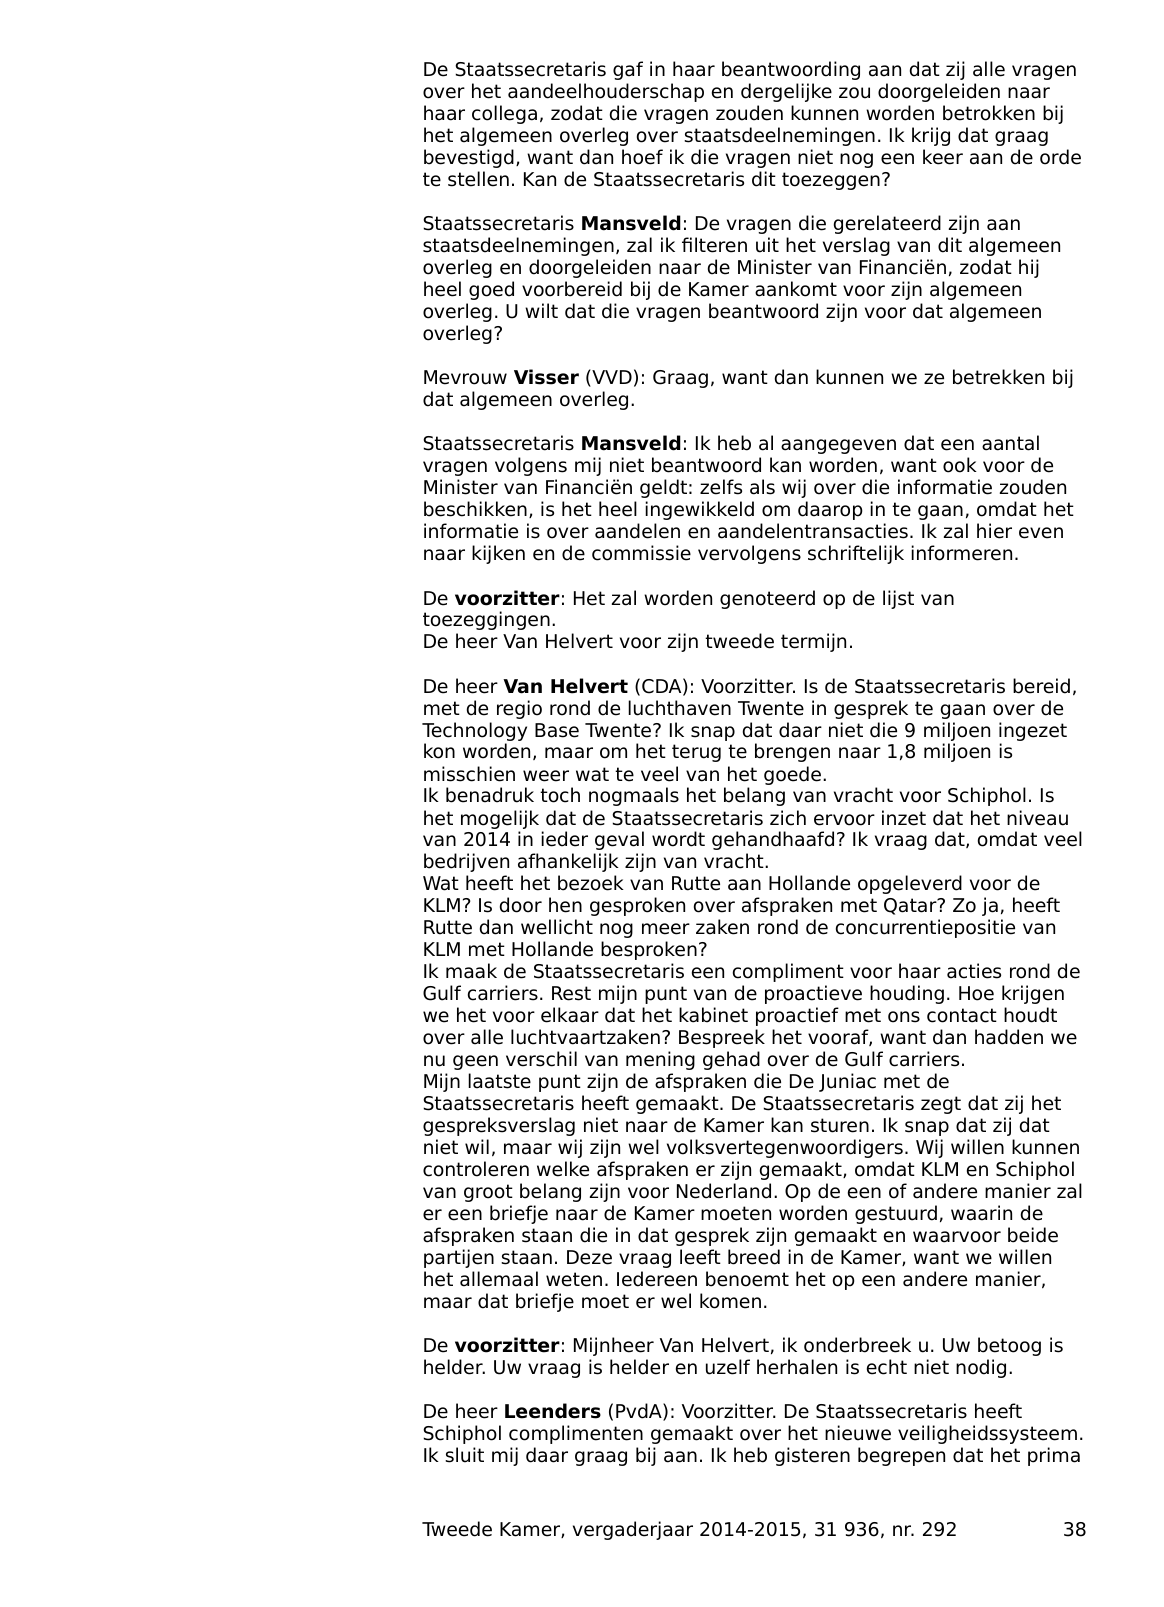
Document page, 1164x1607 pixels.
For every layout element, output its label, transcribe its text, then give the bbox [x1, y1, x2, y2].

text Ik maak de Staatssecretaris een compliment voor haar acties rond de Gulf carriers. Rest mijn punt van de proactieve houding. Hoe krijgen we het voor elkaar dat het kabinet proactief met ons contact houdt over alle luchtvaartzaken? Bespreek het vooraf, want dan hadden we nu geen verschil van mening gehad over de Gulf carriers. [422, 961, 1087, 1071]
text De voorzitter: Mijnheer Van Helvert, ik onderbreek u. Uw betoog is helder. Uw vraag is helder en uzelf herhalen is echt niet nodig. [422, 1335, 1087, 1379]
text De heer Van Helvert (CDA): Voorzitter. Is de Staatssecretaris bereid, met de regio rond de luchthaven Twente in gesprek te gaan over de Technology Base Twente? Ik snap dat daar niet die 9 miljoen ingezet kon worden, maar om het terug te brengen naar 1,8 miljoen is misschien weer wat te veel van het goede. [422, 676, 1087, 785]
text Mijn laatste punt zijn de afspraken die De Juniac met de Staatssecretaris heeft gemaakt. De Staatssecretaris zegt dat zij het gespreksverslag niet naar de Kamer kan sturen. Ik snap dat zij dat niet wil, maar wij zijn wel volksvertegenwoordigers. Wij willen kunnen controleren welke afspraken er zijn gemaakt, omdat KLM en Schiphol van groot belang zijn voor Nederland. Op de een of andere manier zal er een briefje naar de Kamer moeten worden gestuurd, waarin de afspraken staan die in dat gesprek zijn gemaakt en waarvoor beide partijen staan. Deze vraag leeft breed in de Kamer, want we willen het allemaal weten. Iedereen benoemt het op een andere manier, maar dat briefje moet er wel komen. [422, 1071, 1087, 1313]
text Staatssecretaris Mansveld: De vragen die gerelateerd zijn aan staatsdeelnemingen, zal ik filteren uit het verslag van dit algemeen overleg en doorgeleiden naar de Minister van Financiën, zodat hij heel goed voorbereid bij de Kamer aankomt voor zijn algemeen overleg. U wilt dat die vragen beantwoord zijn voor dat algemeen overleg? [422, 213, 1087, 345]
text De Staatssecretaris gaf in haar beantwoording aan dat zij alle vragen over het aandeelhouderschap en dergelijke zou doorgeleiden naar haar collega, zodat die vragen zouden kunnen worden betrokken bij het algemeen overleg over staatsdeelnemingen. Ik krijg dat graag bevestigd, want dan hoef ik die vragen niet nog een keer aan de orde te stellen. Kan de Staatssecretaris dit toezeggen? [422, 59, 1087, 191]
text Wat heeft het bezoek van Rutte aan Hollande opgeleverd voor de KLM? Is door hen gesproken over afspraken met Qatar? Zo ja, heeft Rutte dan wellicht nog meer zaken rond de concurrentiepositie van KLM met Hollande besproken? [422, 873, 1087, 961]
text Mevrouw Visser (VVD): Graag, want dan kunnen we ze betrekken bij dat algemeen overleg. [422, 367, 1087, 411]
text De heer Leenders (PvdA): Voorzitter. De Staatssecretaris heeft Schiphol complimenten gemaakt over het nieuwe veiligheidssysteem. Ik sluit mij daar graag bij aan. Ik heb gisteren begrepen dat het prima [422, 1401, 1087, 1467]
text De voorzitter: Het zal worden genoteerd op de lijst van toezeggingen. [422, 587, 1087, 631]
text Staatssecretaris Mansveld: Ik heb al aangegeven dat een aantal vragen volgens mij niet beantwoord kan worden, want ook voor de Minister van Financiën geldt: zelfs als wij over die informatie zouden beschikken, is het heel ingewikkeld om daarop in te gaan, omdat het informatie is over aandelen en aandelentransacties. Ik zal hier even naar kijken en de commissie vervolgens schriftelijk informeren. [422, 433, 1087, 565]
text Ik benadruk toch nogmaals het belang van vracht voor Schiphol. Is het mogelijk dat de Staatssecretaris zich ervoor inzet dat het niveau van 2014 in ieder geval wordt gehandhaafd? Ik vraag dat, omdat veel bedrijven afhankelijk zijn van vracht. [422, 785, 1087, 873]
text De heer Van Helvert voor zijn tweede termijn. [422, 631, 1087, 653]
